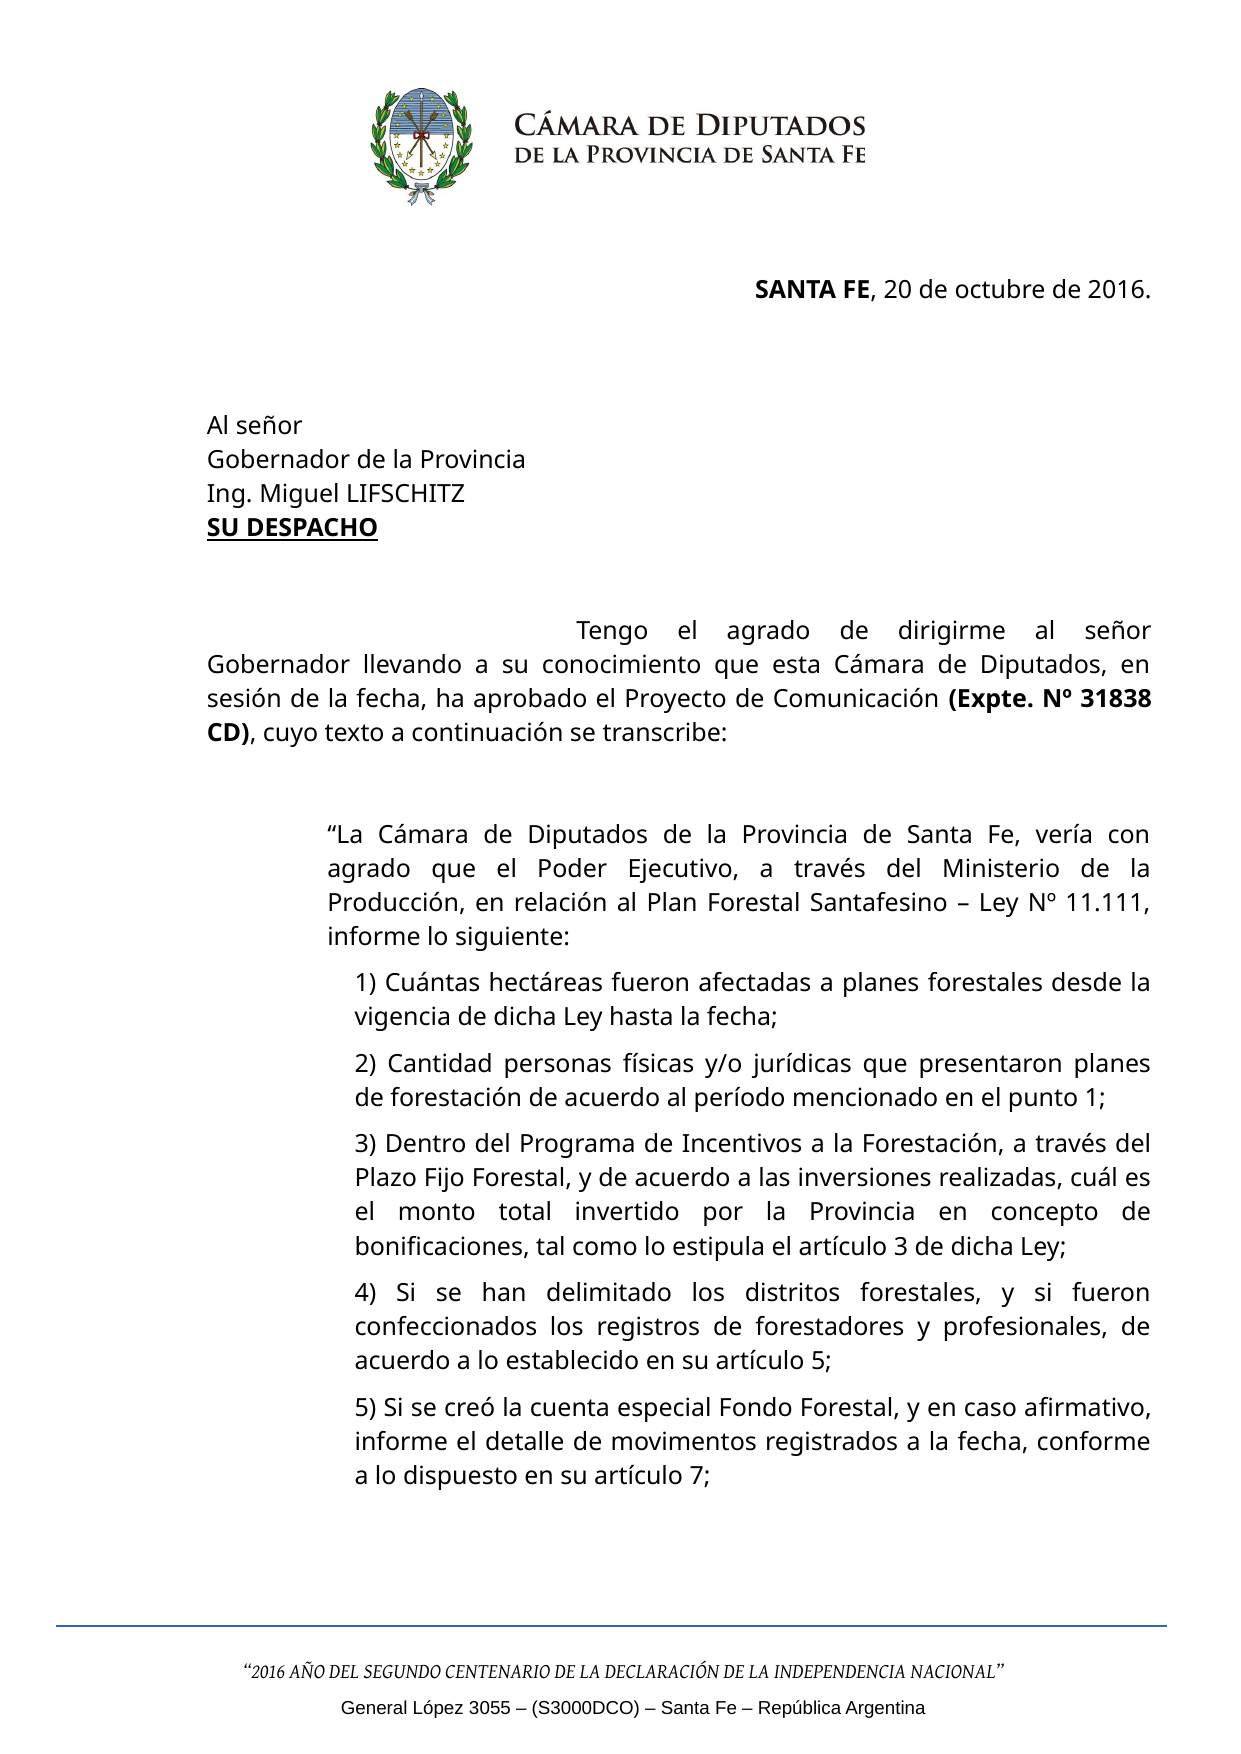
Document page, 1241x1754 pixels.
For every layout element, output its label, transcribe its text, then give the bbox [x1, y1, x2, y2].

picture [370, 88, 866, 210]
text SU DESPACHO [207, 510, 1152, 544]
text Al señor [207, 408, 1152, 442]
text Tengo el agrado de dirigirme al señor Gobernador llevando a su conocimiento que esta Cámara de Diputados, en sesión de la fecha, ha aprobado el Proyecto de Comunicación (Expte. Nº 31838 CD), cuyo texto a continuación se transcribe: [207, 612, 1152, 748]
text Gobernador de la Provincia [207, 442, 1152, 476]
text 4) Si se han delimitado los distritos forestales, y si fueron confeccionados los registros de forestadores y profesionales, de acuerdo a lo establecido en su artículo 5; [354, 1275, 1152, 1377]
text 1) Cuántas hectáreas fueron afectadas a planes forestales desde la vigencia de dicha Ley hasta la fecha; [354, 965, 1152, 1033]
text SANTA FE, 20 de octubre de 2016. [207, 272, 1152, 306]
text 2) Cantidad personas físicas y/o jurídicas que presentaron planes de forestación de acuerdo al período mencionado en el punto 1; [354, 1045, 1152, 1113]
text 3) Dentro del Programa de Incentivos a la Forestación, a través del Plazo Fijo Forestal, y de acuerdo a las inversiones realizadas, cuál es el monto total invertido por la Provincia en concepto de boniﬁcaciones, tal como lo estipula el artículo 3 de dicha Ley; [354, 1126, 1152, 1262]
text “La Cámara de Diputados de la Provincia de Santa Fe, vería con agrado que el Poder Ejecutivo, a través del Ministerio de la Producción, en relación al Plan Forestal Santafesino – Ley Nº 11.111, informe lo siguiente: [327, 817, 1152, 953]
text 5) Si se creó la cuenta especial Fondo Forestal, y en caso afirmativo, informe el detalle de movimentos registrados a la fecha, conforme a lo dispuesto en su artículo 7; [354, 1389, 1152, 1492]
text Ing. Miguel LIFSCHITZ [207, 476, 1152, 510]
